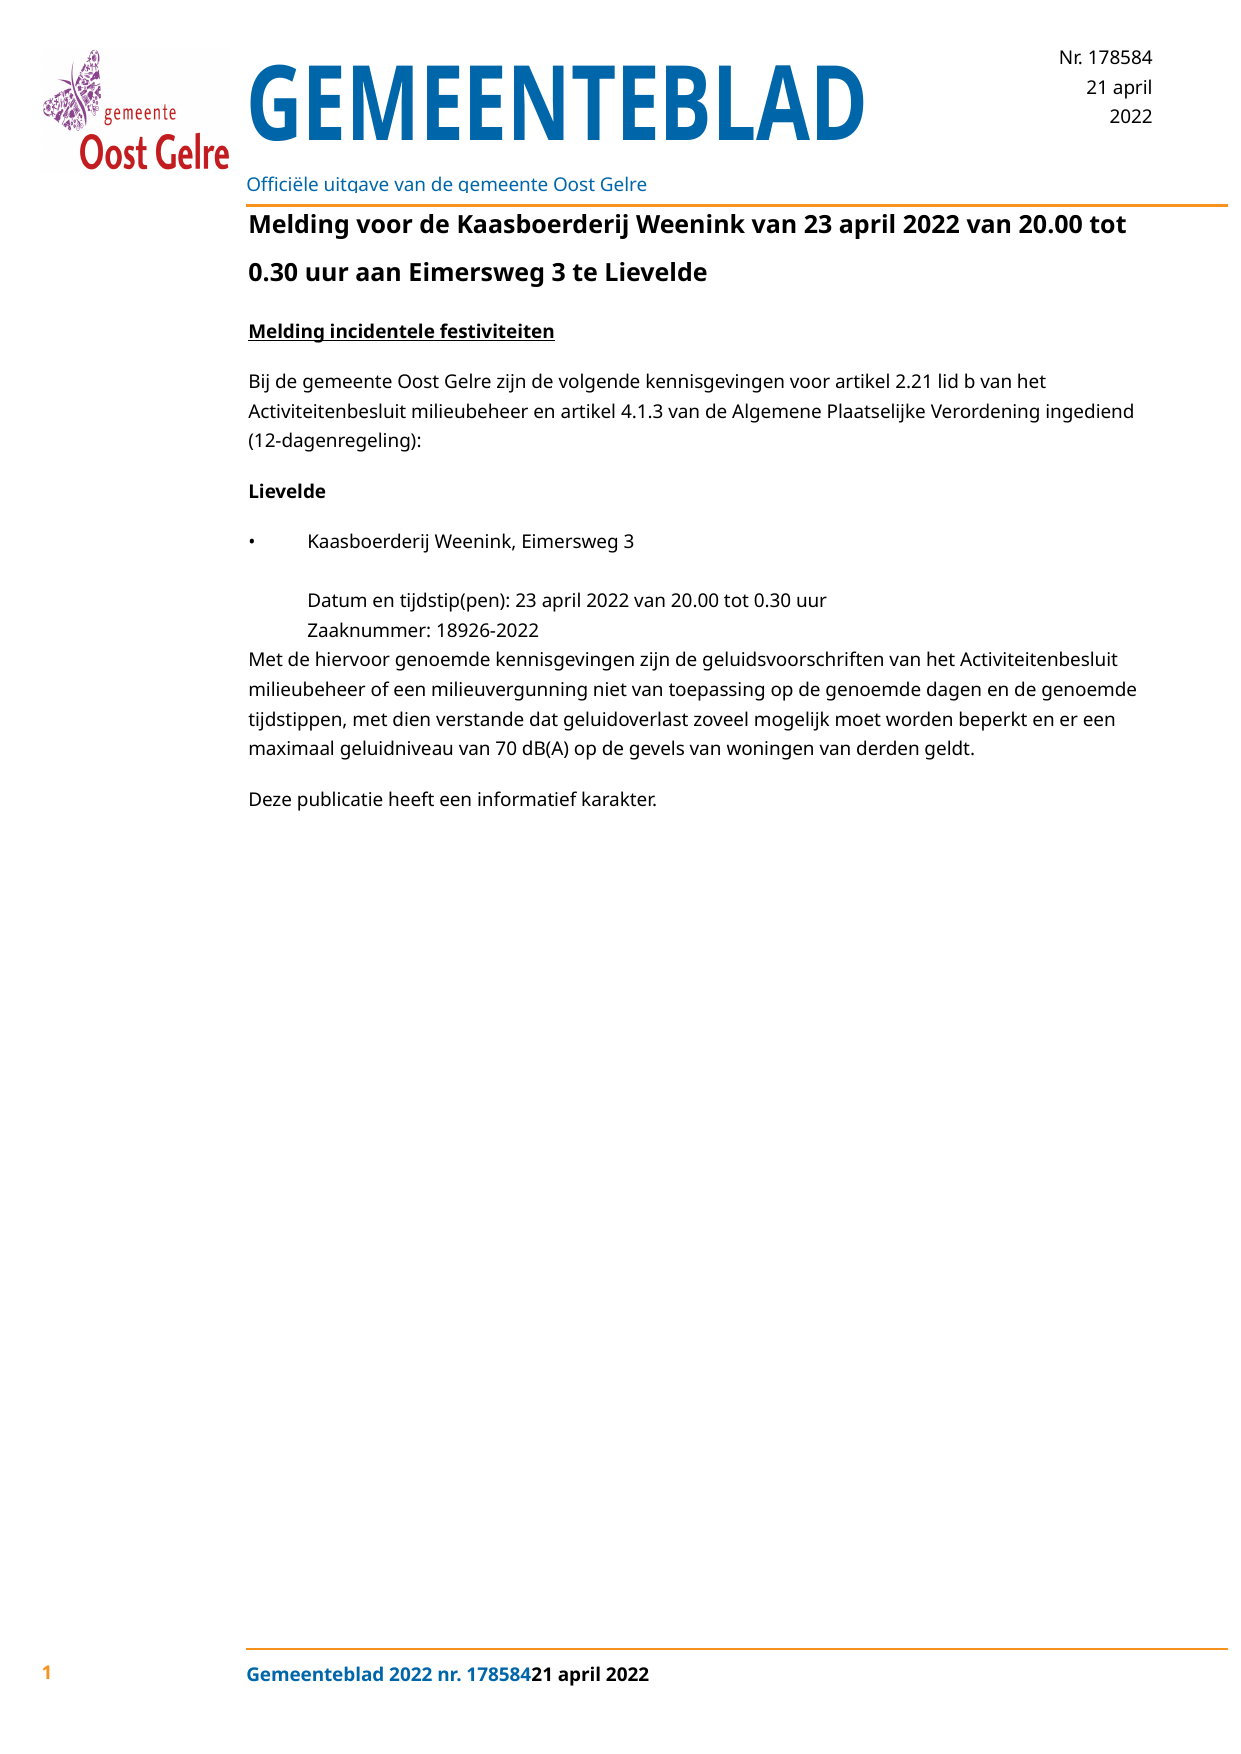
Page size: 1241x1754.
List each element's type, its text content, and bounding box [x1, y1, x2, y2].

text Melding incidentele festiviteiten [248, 318, 1152, 344]
text Deze publicatie heeft een informatief karakter. [248, 786, 1152, 812]
list Kaasboerderij Weenink, Eimersweg 3 [248, 528, 1152, 554]
picture [41, 47, 231, 172]
text Bij de gemeente Oost Gelre zijn de volgende kennisgevingen voor artikel 2.21 lid b van het Activiteitenbesluit milieubeheer en artikel 4.1.3 van de Algemene Plaatselijke Verordening ingediend (12-dagenregeling): [248, 368, 1152, 453]
text Met de hiervoor genoemde kennisgevingen zijn de geluidsvoorschriften van het Activiteitenbesluit milieubeheer of een milieuvergunning niet van toepassing op de genoemde dagen en de genoemde tijdstippen, met dien verstande dat geluidoverlast zoveel mogelijk moet worden beperkt en er een maximaal geluidniveau van 70 dB(A) op de gevels van woningen van derden geldt. [248, 647, 1152, 761]
list Datum en tijdstip(pen): 23 april 2022 van 20.00 tot 0.30 uur [248, 587, 1152, 613]
list Zaaknummer: 18926-2022 [248, 617, 1152, 643]
text Lievelde [248, 478, 1152, 504]
text Melding voor de Kaasboerderij Weenink van 23 april 2022 van 20.00 tot 0.30 uur aan Eimersweg 3 te Lievelde [248, 207, 1152, 288]
